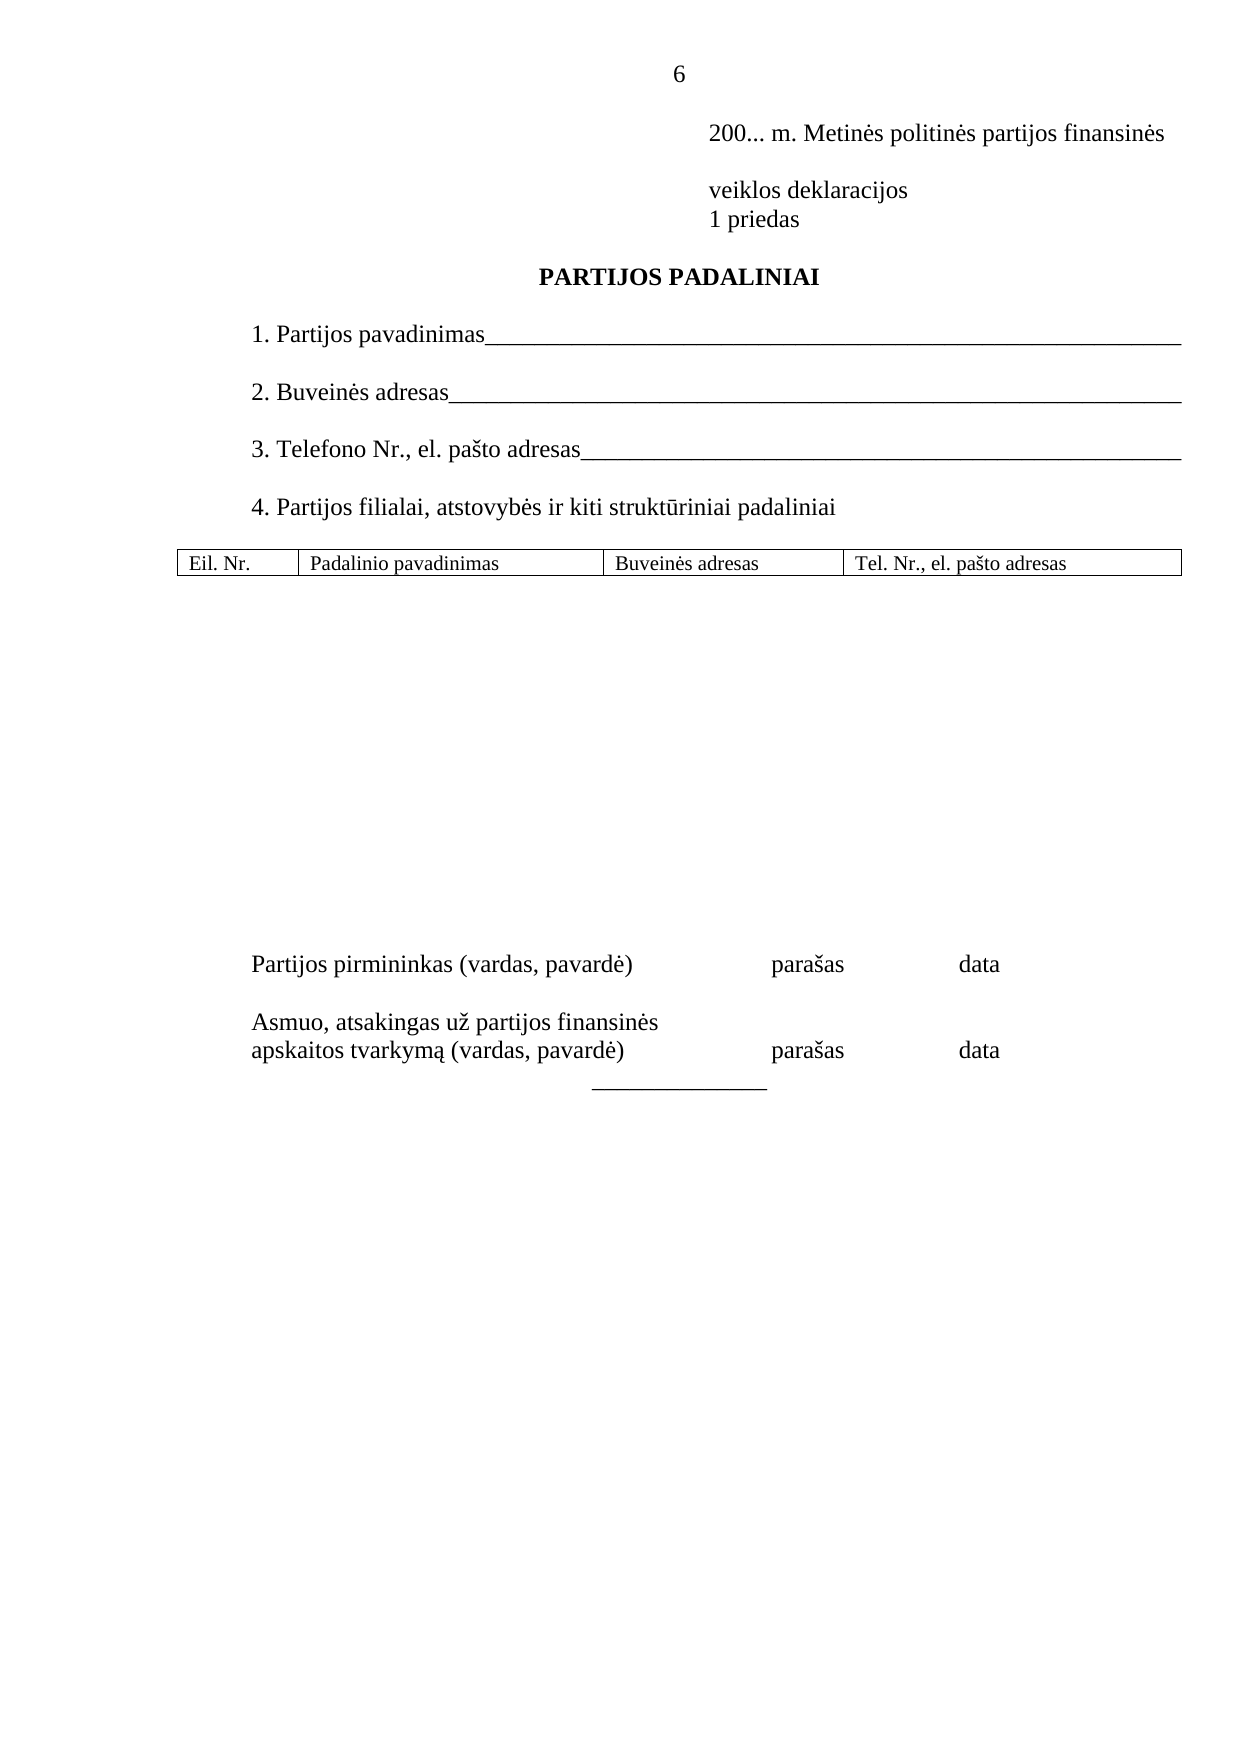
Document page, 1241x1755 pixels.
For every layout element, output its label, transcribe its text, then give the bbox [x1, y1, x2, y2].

text 4. Partijos filialai, atstovybės ir kiti struktūriniai padaliniai [177, 492, 1181, 521]
text Asmuo, atsakingas už partijos finansinės [177, 1007, 1181, 1036]
table_header Eil. Nr. [178, 550, 298, 574]
table_header Tel. Nr., el. pašto adresas [844, 550, 1181, 574]
text 3. Telefono Nr., el. pašto adresas [177, 434, 1181, 463]
text veiklos deklaracijos [177, 176, 1181, 204]
text 1. Partijos pavadinimas [177, 319, 1181, 348]
text Partijos pirmininkas (vardas, pavardė) parašas data [177, 949, 1181, 978]
text 1 priedas [177, 204, 1181, 233]
table_header Buveinės adresas [604, 550, 843, 574]
text apskaitos tvarkymą (vardas, pavardė) parašas data [177, 1036, 1181, 1064]
text 200... m. Metinės politinės partijos finansinės [177, 118, 1181, 147]
text PARTIJOS PADALINIAI [177, 262, 1181, 291]
table_header Padalinio pavadinimas [299, 550, 603, 574]
text 2. Buveinės adresas [177, 377, 1181, 406]
text ______________ [177, 1064, 1181, 1093]
